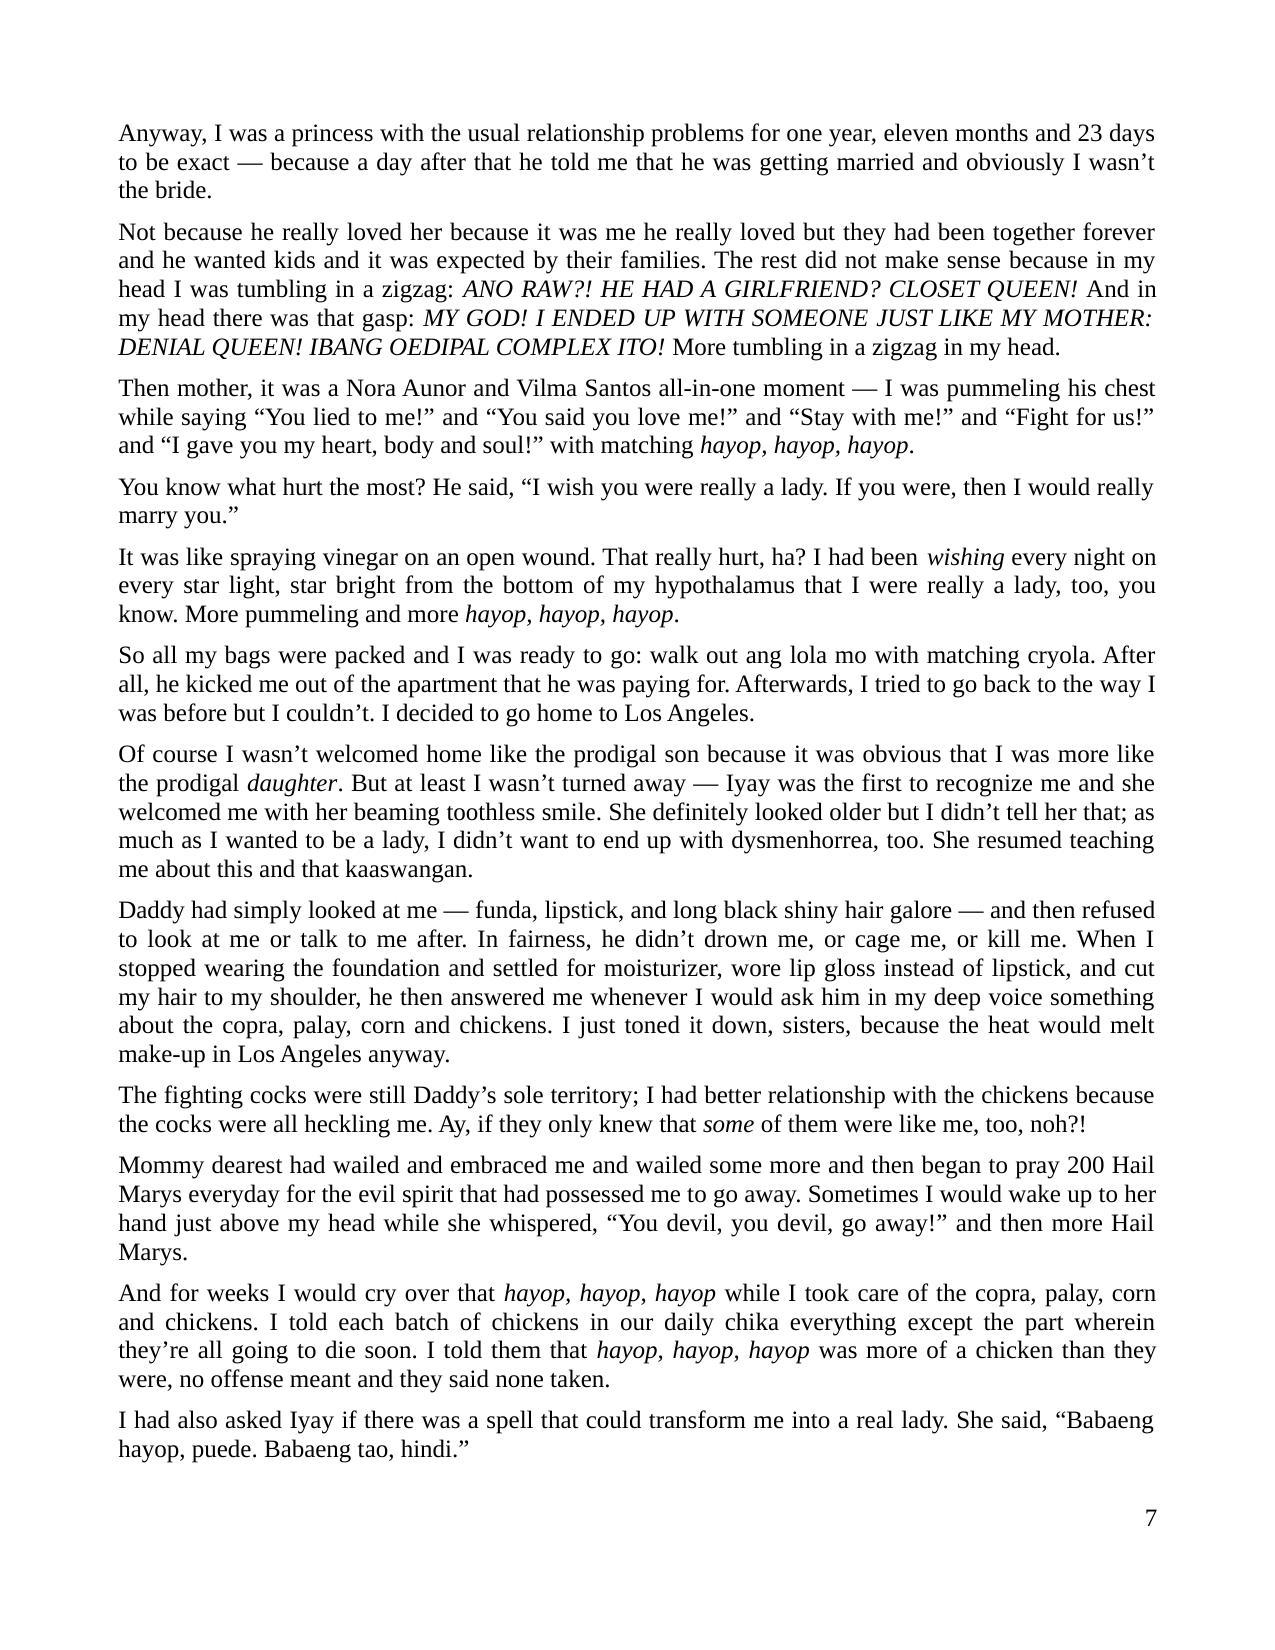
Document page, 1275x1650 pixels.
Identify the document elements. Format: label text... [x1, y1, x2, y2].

text The fighting cocks were still Daddy’s sole territory; I had better relationship with the chickens because the cocks were all heckling me. Ay, if they only knew that some of them were like me, too, noh?! [118, 1081, 1157, 1138]
text So all my bags were packed and I was ready to go: walk out ang lola mo with matching cryola. After all, he kicked me out of the apartment that he was paying for. Afterwards, I tried to go back to the way I was before but I couldn’t. I decided to go home to Los Angeles. [118, 641, 1157, 727]
text It was like spraying vinegar on an open wound. That really hurt, ha? I had been wishing every night on every star light, star bright from the bottom of my hypothalamus that I were really a lady, too, you know. More pummeling and more hayop, hayop, hayop. [118, 542, 1157, 628]
text Then mother, it was a Nora Aunor and Vilma Santos all-in-one moment — I was pummeling his chest while saying “You lied to me!” and “You said you love me!” and “Stay with me!” and “Fight for us!” and “I gave you my heart, body and soul!” with matching hayop, hayop, hayop. [118, 373, 1157, 459]
text Not because he really loved her because it was me he really loved but they had been together forever and he wanted kids and it was expected by their families. The rest did not make sense because in my head I was tumbling in a zigzag: ANO RAW?! HE HAD A GIRLFRIEND? CLOSET QUEEN! And in my head there was that gasp: MY GOD! I ENDED UP WITH SOMEONE JUST LIKE MY MOTHER: DENIAL QUEEN! IBANG OEDIPAL COMPLEX ITO! More tumbling in a zigzag in my head. [118, 217, 1157, 361]
text Daddy had simply looked at me — funda, lipstick, and long black shiny hair galore — and then refused to look at me or talk to me after. In fairness, he didn’t drown me, or cage me, or kill me. When I stopped wearing the foundation and settled for moisturizer, wore lip gloss instead of lipstick, and cut my hair to my shoulder, he then answered me whenever I would ask him in my deep voice something about the copra, palay, corn and chickens. I just toned it down, sisters, because the heat would melt make-up in Los Angeles anyway. [118, 896, 1157, 1068]
text I had also asked Iyay if there was a spell that could transform me into a real lady. She said, “Babaeng hayop, puede. Babaeng tao, hindi.” [118, 1406, 1157, 1463]
text Of course I wasn’t welcomed home like the prodigal son because it was obvious that I was more like the prodigal daughter. But at least I wasn’t turned away — Iyay was the first to recognize me and she welcomed me with her beaming toothless smile. She definitely looked older but I didn’t tell her that; as much as I wanted to be a lady, I didn’t want to end up with dysmenhorrea, too. She resumed teaching me about this and that kaaswangan. [118, 739, 1157, 883]
text Mommy dearest had wailed and embraced me and wailed some more and then began to pray 200 Hail Marys everyday for the evil spirit that had possessed me to go away. Sometimes I would wake up to her hand just above my head while she whispered, “You devil, you devil, go away!” and then more Hail Marys. [118, 1151, 1157, 1266]
text Anyway, I was a princess with the usual relationship problems for one year, eleven months and 23 days to be exact — because a day after that he told me that he was getting married and obviously I wasn’t the bride. [118, 118, 1157, 204]
text And for weeks I would cry over that hayop, hayop, hayop while I took care of the copra, palay, corn and chickens. I told each batch of chickens in our daily chika everything except the part wherein they’re all going to die soon. I told them that hayop, hayop, hayop was more of a chicken than they were, no offense meant and they said none taken. [118, 1278, 1157, 1393]
text You know what hurt the most? He said, “I wish you were really a lady. If you were, then I would really marry you.” [118, 472, 1157, 529]
